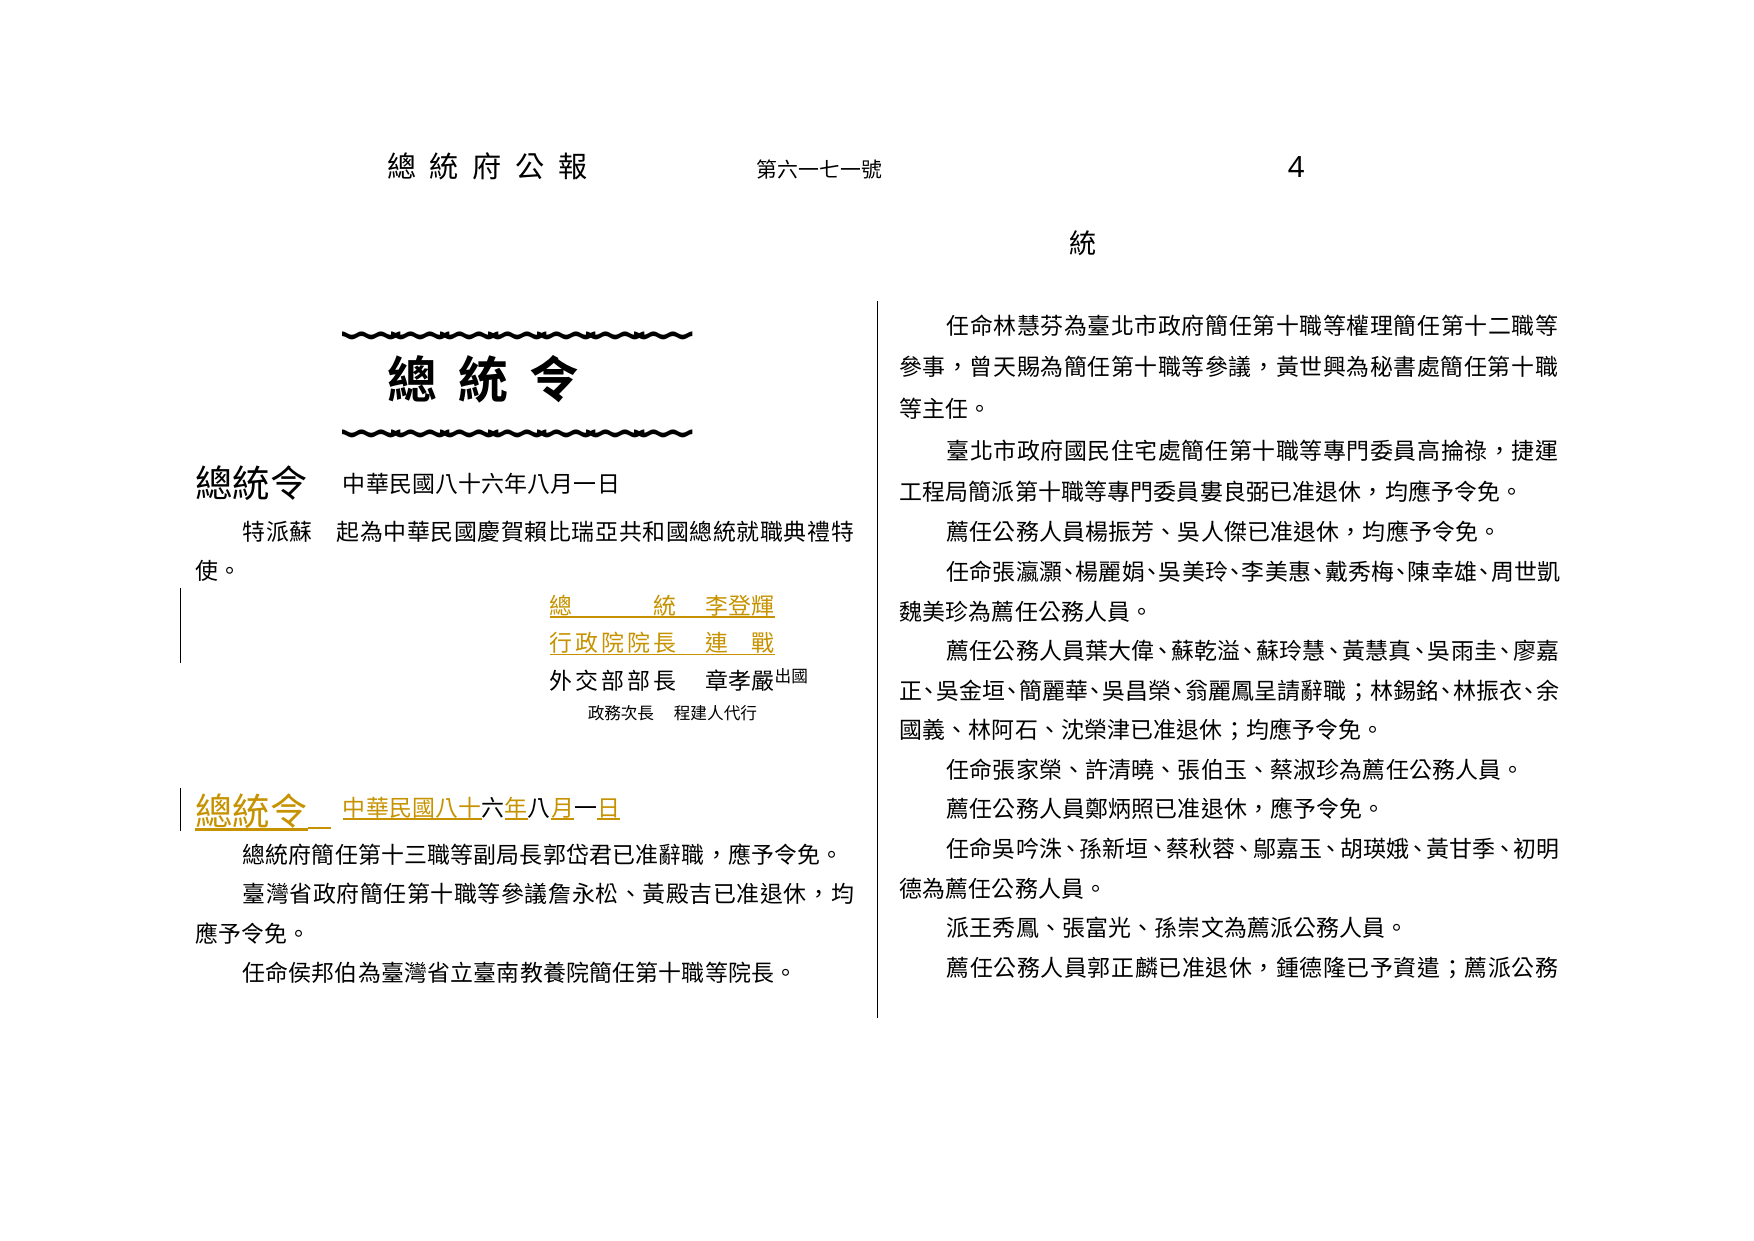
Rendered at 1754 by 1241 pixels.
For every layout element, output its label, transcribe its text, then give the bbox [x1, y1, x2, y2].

table_cell 總統令 [192, 463, 340, 508]
text 任命張家榮、許清曉、張伯玉、蔡淑珍為薦任公務人員。 [899, 747, 1559, 786]
text 臺北市政府國民住宅處簡任第十職等專門委員高掄祿，捷運工程局簡派第十職等專門委員婁良弼已准退休，均應予令免。 [899, 426, 1559, 509]
text 臺灣省政府簡任第十職等參議詹永松、黃殿吉已准退休，均應予令免。 [195, 871, 855, 950]
table_cell 統 [1066, 222, 1332, 261]
text 政務次長 程建人代行 [195, 700, 855, 738]
table_header [192, 303, 340, 340]
text 薦任公務人員鄭炳照已准退休，應予令免。 [899, 786, 1559, 826]
text 薦任公務人員郭正麟已准退休，鍾德隆已予資遣；薦派公務 [899, 944, 1559, 984]
table_cell [1332, 222, 1421, 261]
text 任命侯邦伯為臺灣省立臺南教養院簡任第十職等院長。 [195, 950, 855, 990]
text 任命張瀛灝、楊麗娟、吳美玲、李美惠、戴秀梅、陳幸雄、周世凱、魏美珍為薦任公務人員。 [899, 549, 1559, 628]
text 總 統 李登輝 [195, 588, 855, 625]
table_cell ﹏﹏﹏﹏﹏﹏﹏ [340, 413, 852, 463]
text 薦任公務人員葉大偉、蘇乾溢、蘇玲慧、黃慧真、吳雨圭、廖嘉正、吳金垣、簡麗華、吳昌榮、翁麗鳳呈請辭職；林錫銘、林振衣、余國義、林阿石、沈榮津已准退休；均應予令免。 [899, 628, 1559, 747]
table_header 總統令 [192, 788, 340, 831]
text 薦任公務人員楊振芳、吳人傑已准退休，均應予令免。 [899, 509, 1559, 549]
text 任命吳吟洙、孫新垣、蔡秋蓉、鄔嘉玉、胡瑛娥、黃甘季、初明德為薦任公務人員。 [899, 826, 1559, 905]
table_cell 總統令 [340, 340, 852, 413]
table_header 中華民國八十六年八月一日 [340, 788, 852, 831]
text 任命林慧芬為臺北市政府簡任第十職等權理簡任第十二職等參事，曾天賜為簡任第十職等參議，黃世興為秘書處簡任第十職等主任。 [899, 301, 1559, 426]
table_cell [192, 413, 340, 463]
text 總統府簡任第十三職等副局長郭岱君已准辭職，應予令免。 [195, 831, 855, 871]
table_cell 中華民國八十六年八月一日 [340, 463, 852, 508]
table_cell [192, 340, 340, 413]
text 派王秀鳳、張富光、孫崇文為薦派公務人員。 [899, 905, 1559, 944]
text 外交部部長 章孝嚴出國 [195, 663, 855, 700]
text 行政院院長 連 戰 [195, 625, 855, 663]
table_header ﹏﹏﹏﹏﹏﹏﹏ [340, 303, 852, 340]
text 特派蘇 起為中華民國慶賀賴比瑞亞共和國總統就職典禮特使。 [195, 508, 855, 588]
